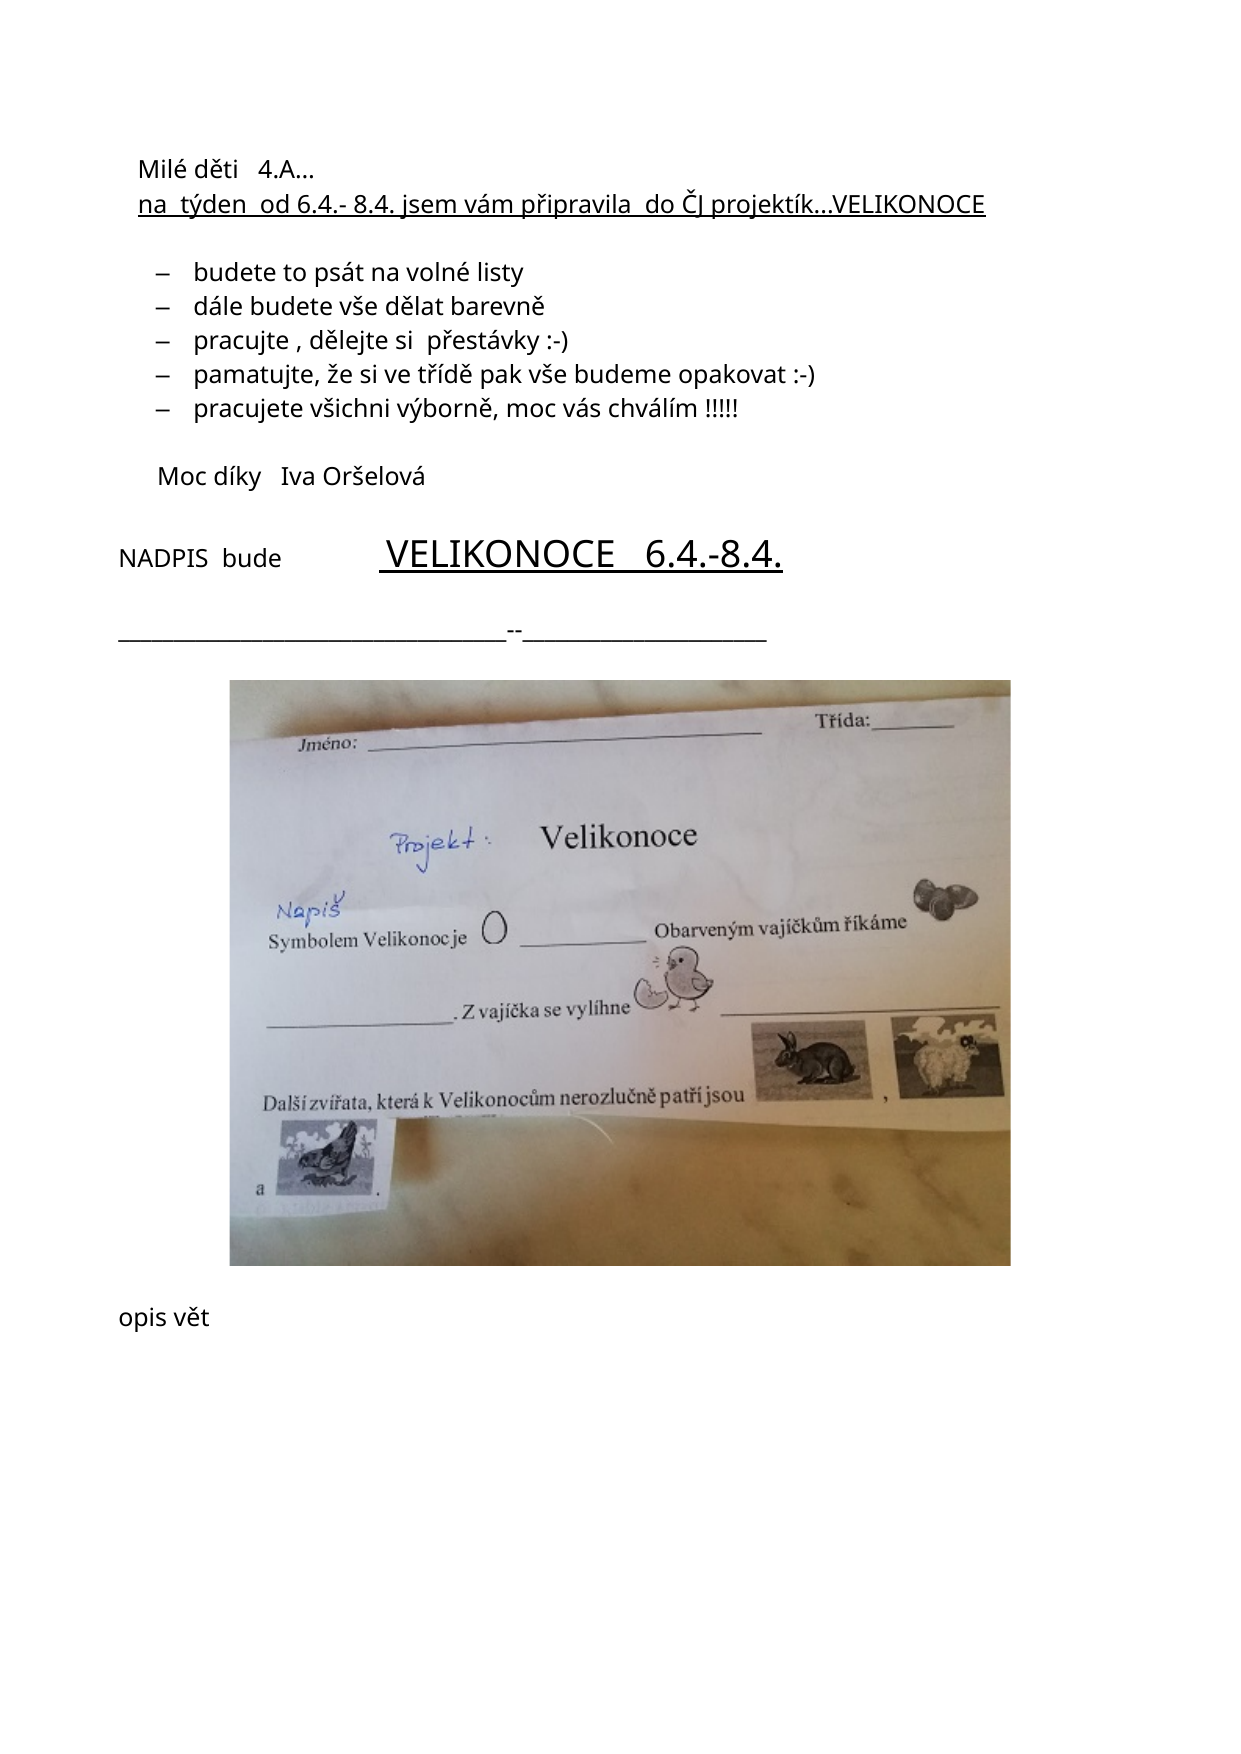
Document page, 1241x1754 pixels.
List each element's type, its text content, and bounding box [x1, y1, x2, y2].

list pamatujte, že si ve třídě pak vše budeme opakovat :-) [156, 357, 1122, 391]
text Milé děti 4.A… [118, 152, 1122, 186]
text opis vět [118, 1300, 1122, 1334]
picture [229, 680, 1011, 1266]
list pracujete všichni výborně, moc vás chválím !!!!! [156, 391, 1122, 425]
text Moc díky Iva Oršelová [118, 459, 1122, 493]
list budete to psát na volné listy [156, 254, 1122, 288]
list dále budete vše dělat barevně [156, 288, 1122, 322]
text na týden od 6.4.- 8.4. jsem vám připravila do ČJ projektík...VELIKONOCE [118, 186, 1122, 220]
text ___________________________________--______________________ [118, 612, 1122, 646]
list pracujte , dělejte si přestávky :-) [156, 322, 1122, 357]
text NADPIS bude VELIKONOCE 6.4.-8.4. [118, 527, 1122, 578]
